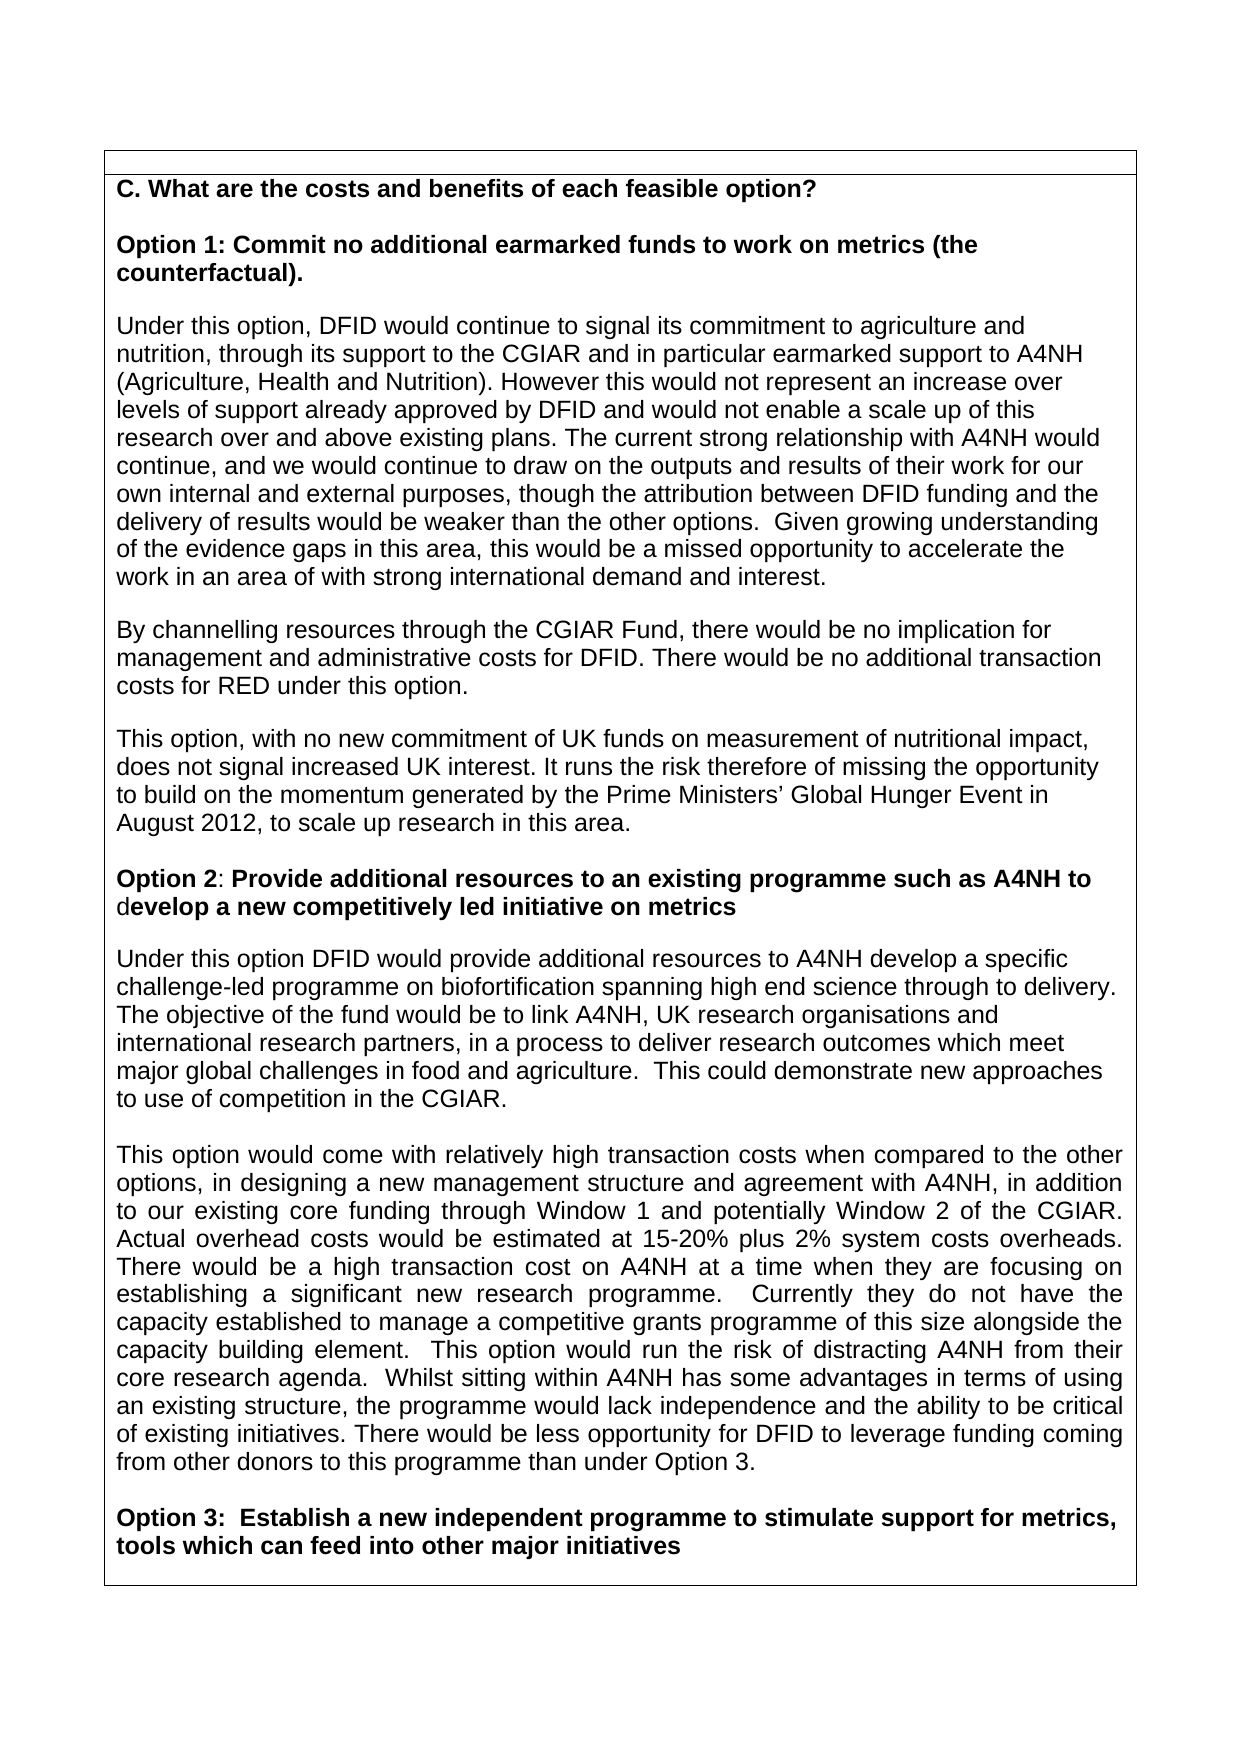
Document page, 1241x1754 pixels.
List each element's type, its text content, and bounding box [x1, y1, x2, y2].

table_cell C. What are the costs and benefits of each feasible option? Option 1: Commit no additional earmarked funds to work on metrics (the counterfactual). Under this option, DFID would continue to signal its commitment to agriculture and nutrition, through its support to the CGIAR and in particular earmarked support to A4NH (Agriculture, Health and Nutrition). However this would not represent an increase over levels of support already approved by DFID and would not enable a scale up of this research over and above existing plans. The current strong relationship with A4NH would continue, and we would continue to draw on the outputs and results of their work for our own internal and external purposes, though the attribution between DFID funding and the delivery of results would be weaker than the other options. Given growing understanding of the evidence gaps in this area, this would be a missed opportunity to accelerate the work in an area of with strong international demand and interest. By channelling resources through the CGIAR Fund, there would be no implication for management and administrative costs for DFID. There would be no additional transaction costs for RED under this option. This option, with no new commitment of UK funds on measurement of nutritional impact, does not signal increased UK interest. It runs the risk therefore of missing the opportunity to build on the momentum generated by the Prime Ministers’ Global Hunger Event in August 2012, to scale up research in this area. Option 2: Provide additional resources to an existing programme such as A4NH to develop a new competitively led initiative on metrics Under this option DFID would provide additional resources to A4NH develop a specific challenge-led programme on biofortification spanning high end science through to delivery. The objective of the fund would be to link A4NH, UK research organisations and international research partners, in a process to deliver research outcomes which meet major global challenges in food and agriculture. This could demonstrate new approaches to use of competition in the CGIAR. This option would come with relatively high transaction costs when compared to the other options, in designing a new management structure and agreement with A4NH, in addition to our existing core funding through Window 1 and potentially Window 2 of the CGIAR. Actual overhead costs would be estimated at 15-20% plus 2% system costs overheads. There would be a high transaction cost on A4NH at a time when they are focusing on establishing a significant new research programme. Currently they do not have the capacity established to manage a competitive grants programme of this size alongside the capacity building element. This option would run the risk of distracting A4NH from their core research agenda. Whilst sitting within A4NH has some advantages in terms of using an existing structure, the programme would lack independence and the ability to be critical of existing initiatives. There would be less opportunity for DFID to leverage funding coming from other donors to this programme than under Option 3. Option 3: Establish a new independent programme to stimulate support for metrics, tools which can feed into other major initiatives [105, 175, 1136, 1584]
